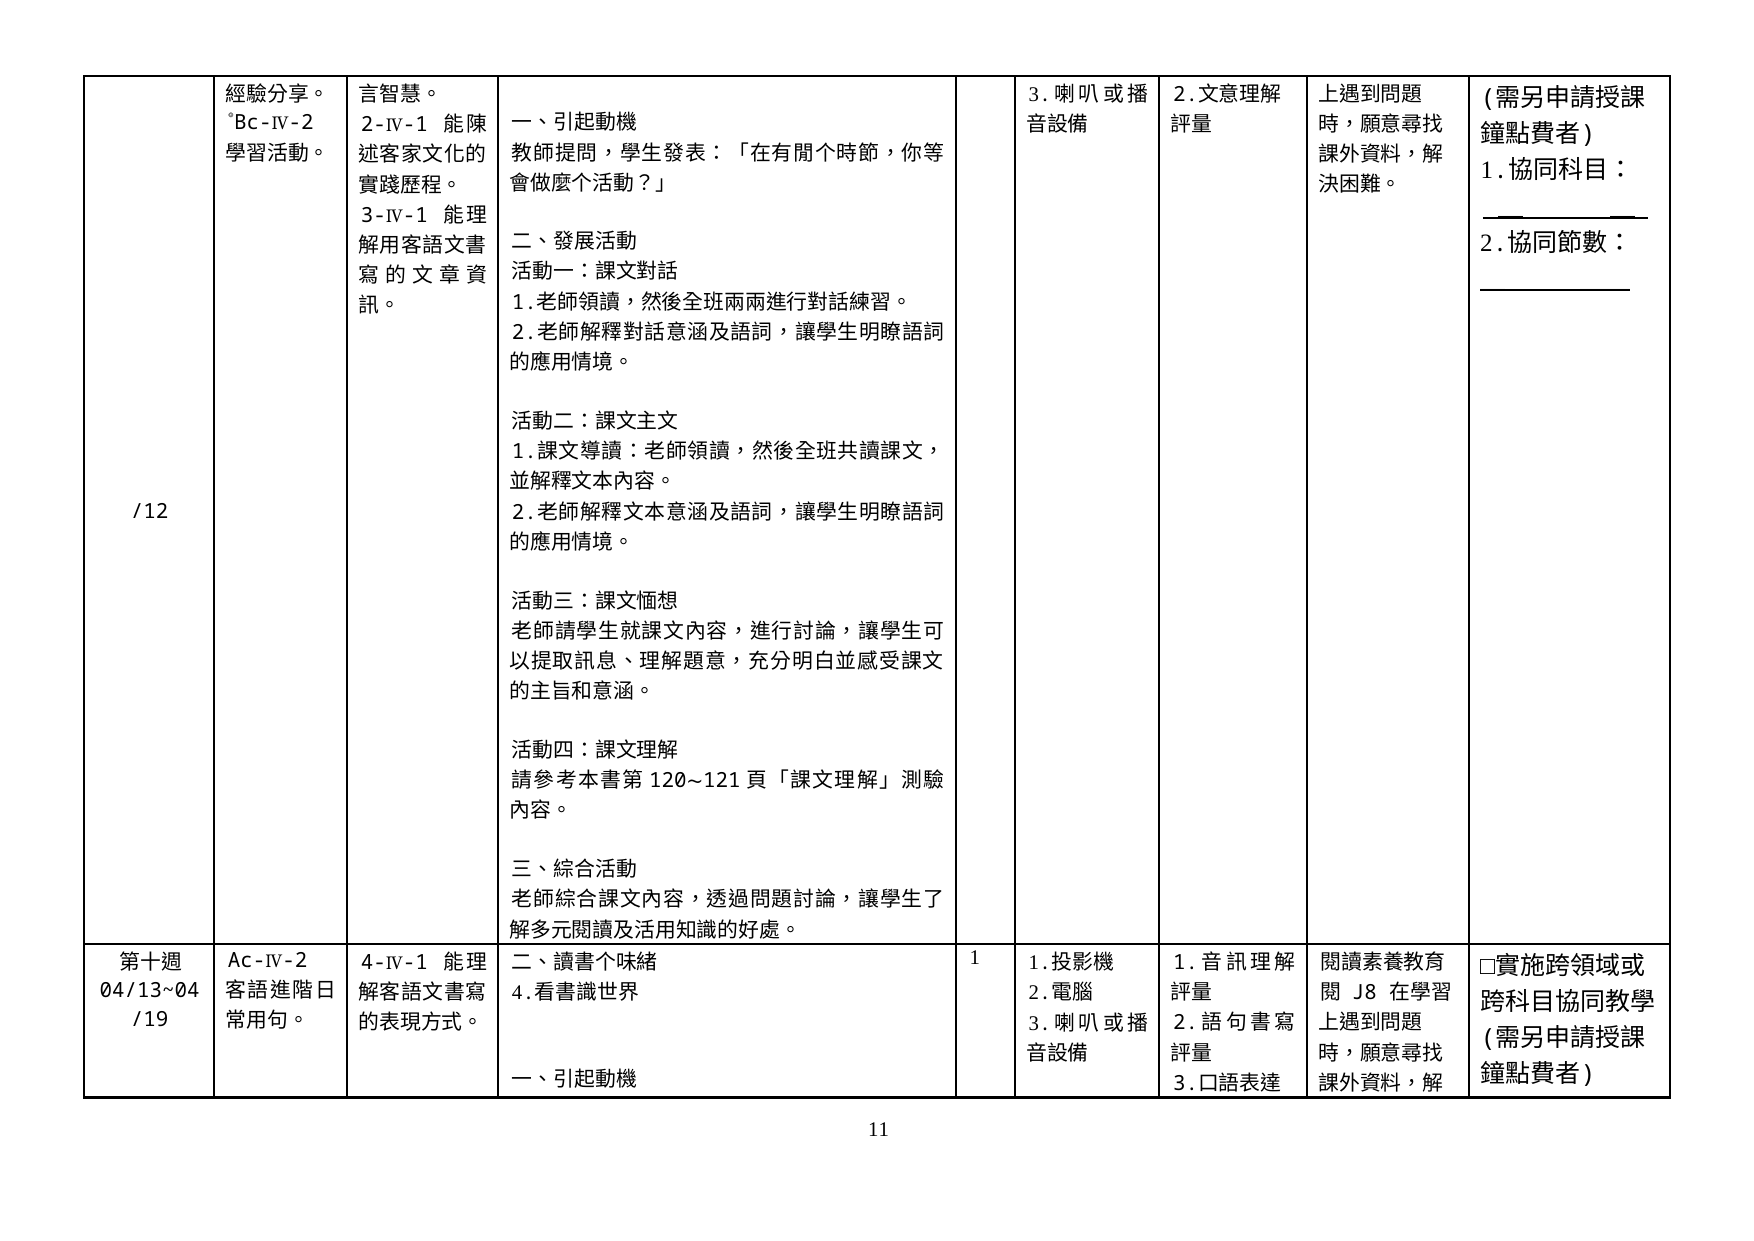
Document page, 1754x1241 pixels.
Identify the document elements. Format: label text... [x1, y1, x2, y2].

table_cell 經驗分享。 ◎Bc-Ⅳ-2 學習活動。 [215, 77, 346, 943]
table_cell 言智慧。 2-Ⅳ-1 能陳述客家文化的實踐歷程。 3-Ⅳ-1 能理解用客語文書寫的文章資訊。 [348, 77, 497, 943]
table_cell 2.文意理解評量 [1160, 77, 1306, 943]
table_cell 1.音訊理解評量 2.語句書寫評量 3.口語表達 [1160, 945, 1306, 1096]
table_cell Ac-Ⅳ-2 客語進階日常用句。 [215, 945, 346, 1096]
table_cell □實施跨領域或跨科目協同教學(需另申請授課鐘點費者) [1470, 945, 1669, 1096]
table_cell 一、引起動機 教師提問，學生發表：「在有閒个時節，你等會做麼个活動？」 二、發展活動 活動一：課文對話 1.老師領讀，然後全班兩兩進行對話練習。 2.老師解釋對話意涵及語詞，讓學生明瞭語詞的應用情境。 活動二：課文主文 1.課文導讀：老師領讀，然後全班共讀課文，並解釋文本內容。 2.老師解釋文本意涵及語詞，讓學生明瞭語詞的應用情境。 活動三：課文愐想 老師請學生就課文內容，進行討論，讓學生可以提取訊息、理解題意，充分明白並感受課文的主旨和意涵。 活動四：課文理解 請參考本書第120∼121頁「課文理解」測驗內容。 三、綜合活動 老師綜合課文內容，透過問題討論，讓學生了解多元閱讀及活用知識的好處。 [499, 77, 955, 943]
table_cell 閱讀素養教育 閱 J8 在學習上遇到問題時，願意尋找課外資料，解 [1308, 945, 1468, 1096]
table_cell 1 [957, 945, 1014, 1096]
table_cell 4-Ⅳ-1 能理解客語文書寫的表現方式。 [348, 945, 497, 1096]
table_cell [957, 77, 1014, 943]
table_cell 二、讀書个味緒 4.看書識世界 一、引起動機 [499, 945, 955, 1096]
table_cell 1.投影機 2.電腦 3.喇叭或播音設備 [1016, 945, 1158, 1096]
table_cell (需另申請授課鐘點費者) 1.協同科目： ＿ ＿ 2.協同節數： ＿ ＿＿ [1470, 77, 1669, 943]
table_cell /12 [85, 77, 213, 943]
table_cell 上遇到問題時，願意尋找課外資料，解決困難。 [1308, 77, 1468, 943]
table_cell 3.喇叭或播音設備 [1016, 77, 1158, 943]
table_cell 第十週 04/13~04/19 [85, 945, 213, 1096]
